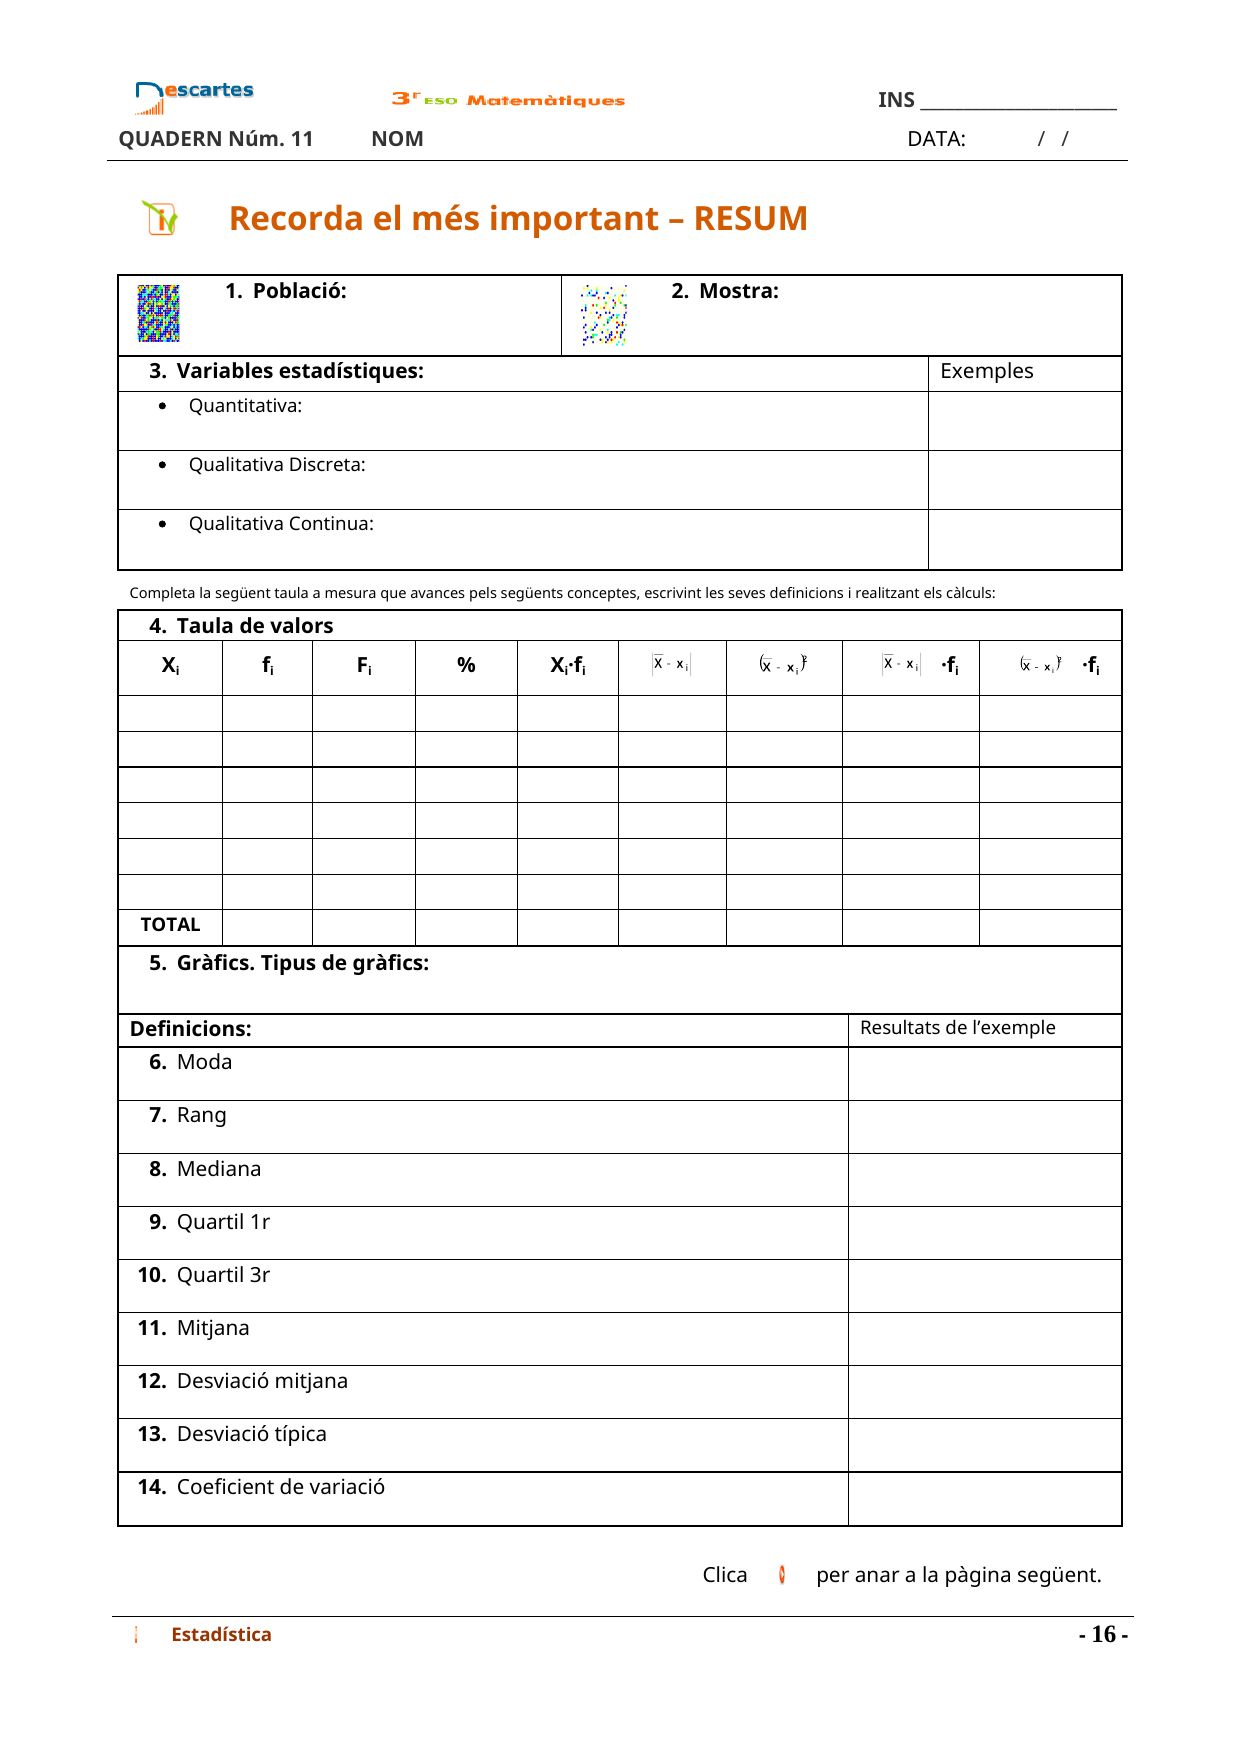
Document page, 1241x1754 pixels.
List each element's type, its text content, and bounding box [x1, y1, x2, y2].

table_cell [980, 803, 1121, 838]
table_cell [313, 768, 415, 802]
table_cell Mitjana [119, 1313, 848, 1365]
table_cell Gràfics. Tipus de gràfics: [119, 947, 1121, 978]
table_cell [223, 839, 312, 873]
table_cell [416, 803, 517, 838]
table_cell [727, 768, 842, 802]
table_cell [518, 803, 618, 838]
table_cell Xi [119, 641, 222, 695]
table_cell [929, 392, 1121, 450]
table_cell % [416, 641, 517, 695]
table_cell [980, 768, 1121, 802]
table_cell Quartil 3r [119, 1260, 848, 1312]
table_cell Exemples [929, 357, 1121, 391]
table_header [754, 1555, 810, 1593]
table_cell [223, 768, 312, 802]
table_cell [980, 732, 1121, 766]
table_cell [223, 732, 312, 766]
table_cell ·fi [980, 641, 1121, 695]
table_cell [313, 732, 415, 766]
table_cell [727, 732, 842, 766]
table_cell [119, 696, 222, 731]
table_cell Taula de valors [119, 611, 1121, 640]
table_cell [518, 768, 618, 802]
table_cell Mediana [119, 1154, 848, 1206]
table_cell [416, 839, 517, 873]
table_cell [619, 875, 726, 909]
table_cell [727, 696, 842, 731]
table_cell [518, 732, 618, 766]
table_cell Moda [119, 1048, 848, 1099]
table_cell Qualitativa Discreta: [119, 451, 928, 509]
table_cell [619, 839, 726, 873]
picture [134, 1625, 138, 1643]
table_header [119, 276, 202, 354]
table_cell [980, 696, 1121, 731]
table_cell [849, 1313, 1121, 1365]
table_cell [416, 768, 517, 802]
table_cell [416, 910, 517, 945]
table_cell ·fi [843, 641, 979, 695]
table_cell [619, 641, 726, 695]
table_cell Definicions: [119, 1015, 848, 1046]
table_cell [119, 803, 222, 838]
table_cell [849, 1473, 1121, 1524]
table_header Mostra: [649, 276, 1121, 354]
table_cell Rang [119, 1101, 848, 1153]
table_cell [119, 978, 1121, 1012]
table_cell [727, 875, 842, 909]
table_cell Desviació mitjana [119, 1366, 848, 1418]
table_header Clica [679, 1555, 754, 1593]
picture [134, 82, 257, 115]
table_cell [313, 910, 415, 945]
table_cell [843, 768, 979, 802]
table_cell [843, 839, 979, 873]
table_header [562, 276, 649, 354]
table_cell [849, 1154, 1121, 1206]
table_cell [727, 641, 842, 695]
table_cell [119, 732, 222, 766]
table_cell [619, 696, 726, 731]
table_cell [223, 875, 312, 909]
table_cell Completa la següent taula a mesura que avances pels següents conceptes, escrivint les seves definicions i realitzant els càlculs: [118, 571, 1122, 609]
table_cell [727, 839, 842, 873]
table_cell [929, 451, 1121, 509]
table_cell [223, 910, 312, 945]
table_cell [843, 696, 979, 731]
picture [779, 1564, 785, 1585]
table_cell [843, 732, 979, 766]
table_cell [313, 803, 415, 838]
table_cell [518, 910, 618, 945]
table_cell [849, 1101, 1121, 1153]
table_cell fi [223, 641, 312, 695]
table_cell [980, 875, 1121, 909]
table_cell [980, 839, 1121, 873]
table_cell [849, 1366, 1121, 1418]
table_cell Coeficient de variació [119, 1473, 848, 1524]
table_cell [619, 768, 726, 802]
table_cell [518, 875, 618, 909]
table_cell [313, 696, 415, 731]
table_cell Resultats de l’exemple [849, 1015, 1121, 1046]
table_cell [843, 875, 979, 909]
table_cell [849, 1419, 1121, 1471]
table_cell [119, 875, 222, 909]
table_header per anar a la pàgina següent. [810, 1555, 1134, 1593]
table_cell [727, 803, 842, 838]
table_cell [843, 803, 979, 838]
table_cell [416, 875, 517, 909]
table_cell Fi [313, 641, 415, 695]
table_cell Quartil 1r [119, 1207, 848, 1259]
table_cell Quantitativa: [119, 392, 928, 450]
table_cell [727, 910, 842, 945]
table_cell [223, 696, 312, 731]
table_cell [518, 696, 618, 731]
table_cell [416, 696, 517, 731]
table_cell [518, 839, 618, 873]
table_cell TOTAL [119, 910, 222, 945]
table_header Població: [203, 276, 561, 354]
table_header [112, 1555, 679, 1593]
table_cell [223, 803, 312, 838]
table_cell Qualitativa Continua: [119, 510, 928, 568]
table_cell [980, 910, 1121, 945]
table_cell [929, 510, 1121, 568]
table_cell [119, 839, 222, 873]
table_cell [119, 768, 222, 802]
table_cell Desviació típica [119, 1419, 848, 1471]
table_cell [619, 803, 726, 838]
table_cell Xi·fi [518, 641, 618, 695]
table_cell [313, 839, 415, 873]
table_cell [849, 1048, 1121, 1099]
picture [140, 198, 180, 236]
table_cell [416, 732, 517, 766]
table_cell [849, 1207, 1121, 1259]
table_cell [619, 910, 726, 945]
table_cell [619, 732, 726, 766]
table_cell [849, 1260, 1121, 1312]
table_cell [313, 875, 415, 909]
table_cell Variables estadístiques: [119, 357, 928, 391]
table_header Recorda el més important – RESUM [217, 189, 1129, 245]
table_header [112, 189, 217, 245]
table_cell [843, 910, 979, 945]
